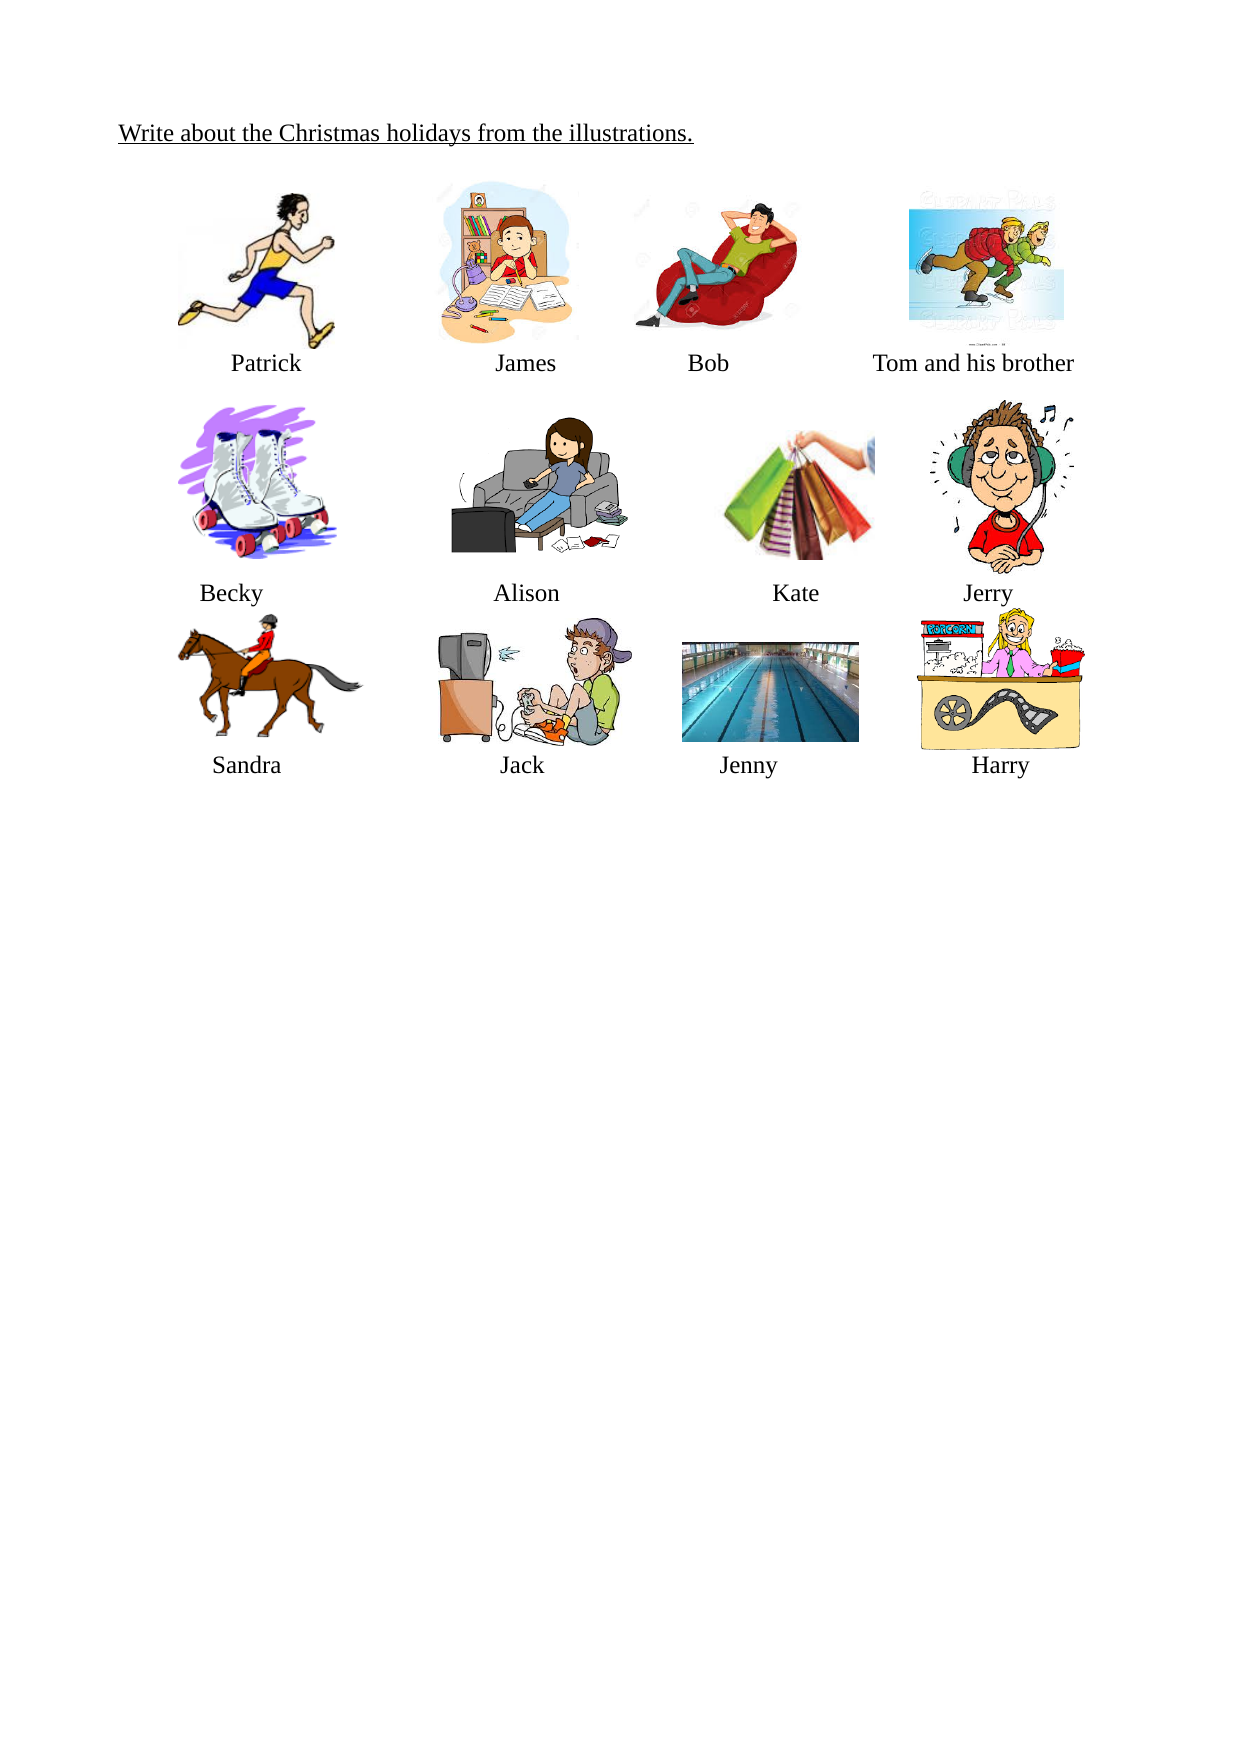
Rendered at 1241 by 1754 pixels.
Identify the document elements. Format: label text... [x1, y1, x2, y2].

text Write about the Christmas holidays from the illustrations. [118, 118, 1122, 147]
picture [628, 195, 804, 337]
picture [930, 400, 1074, 576]
picture [682, 642, 859, 742]
picture [438, 618, 632, 746]
picture [178, 193, 335, 349]
text Patrick James Bob Tom and his brother [118, 348, 1122, 377]
picture [916, 607, 1085, 750]
text Becky Alison Kate Jerry [118, 578, 1122, 607]
text Sandra Jack Jenny Harry [118, 751, 1122, 779]
picture [684, 430, 875, 560]
picture [432, 180, 579, 344]
picture [176, 612, 366, 739]
picture [909, 186, 1064, 346]
picture [178, 404, 338, 559]
picture [451, 417, 628, 553]
